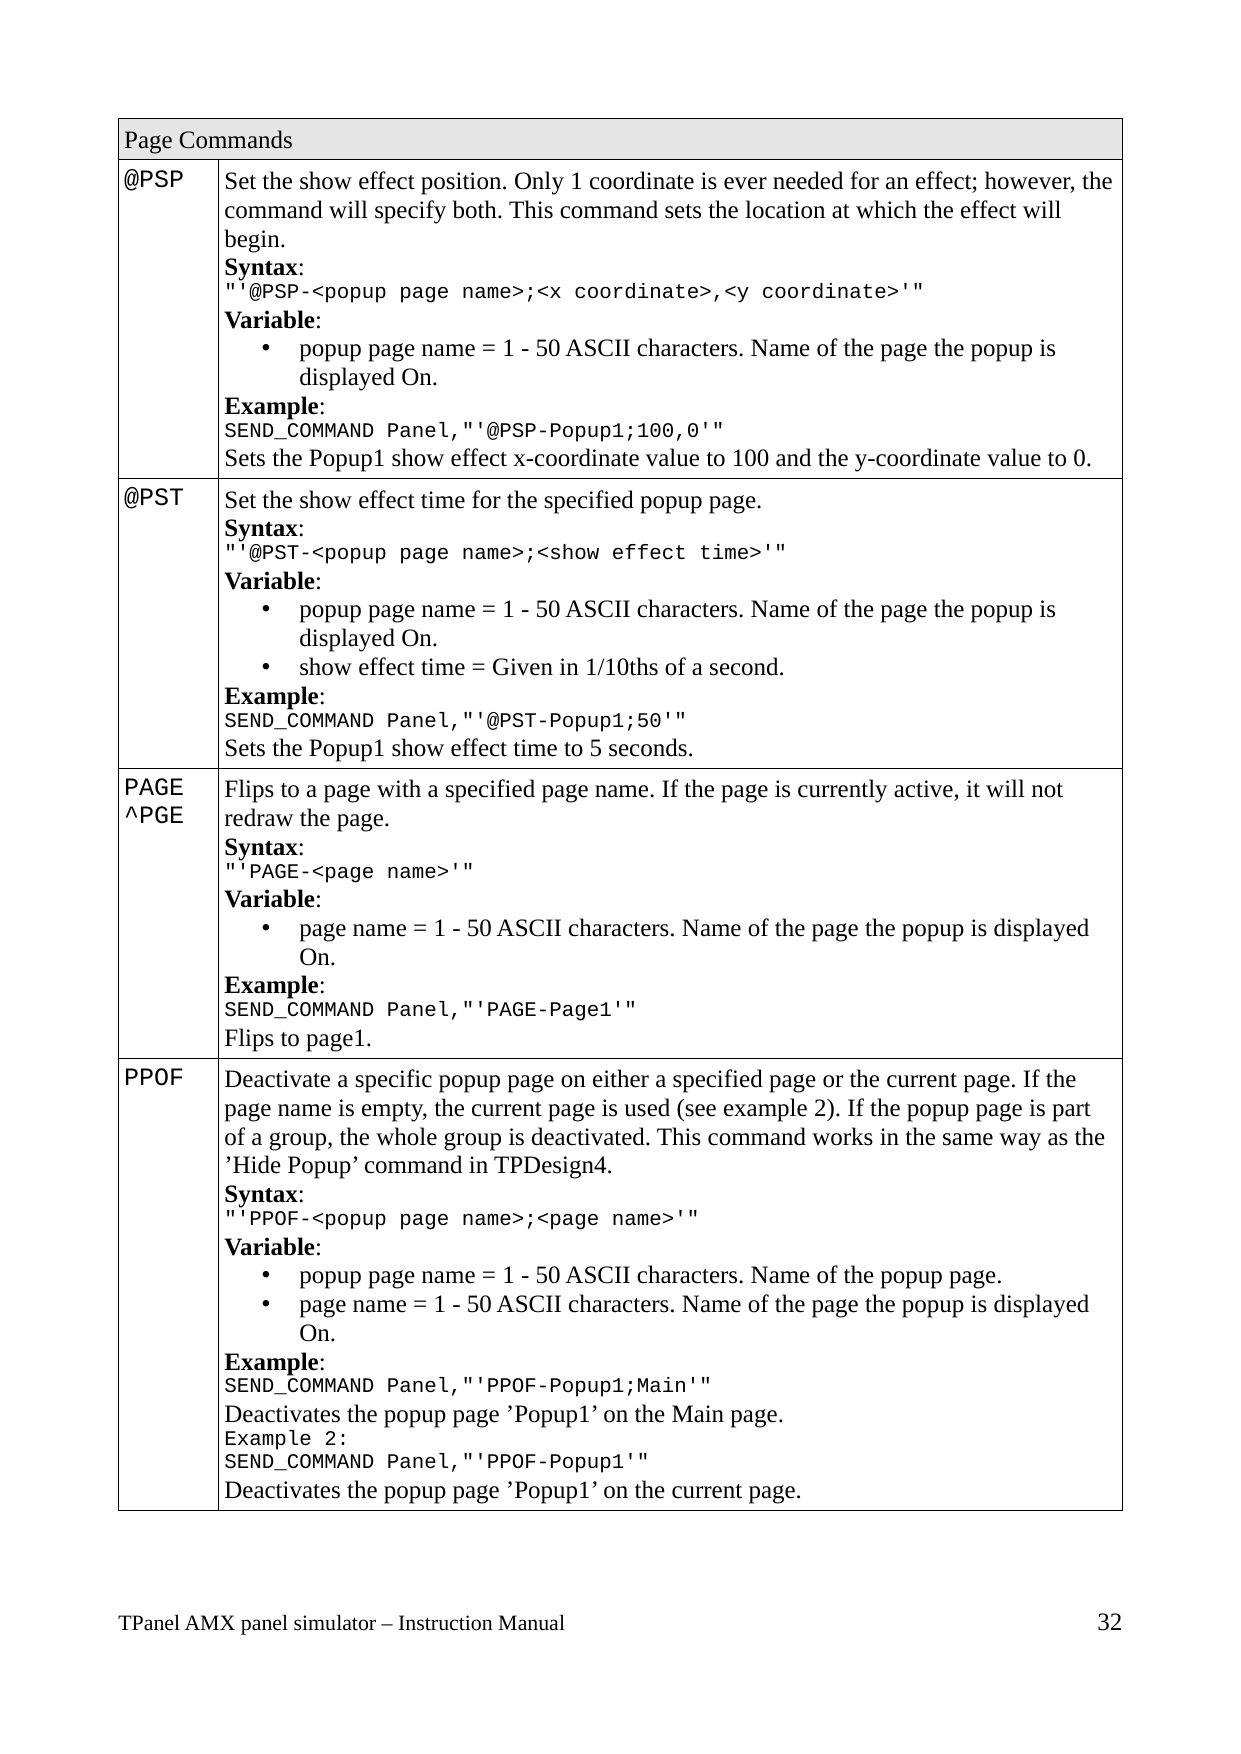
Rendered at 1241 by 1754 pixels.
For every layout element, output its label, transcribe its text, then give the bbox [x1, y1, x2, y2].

table_cell PPOF [119, 1059, 218, 1509]
table_cell @PST [119, 479, 218, 768]
table_header Page Commands [119, 119, 1122, 159]
table_cell Flips to a page with a specified page name. If the page is currently active, it will not redraw the page. Syntax: "'PAGE-<page name>'" Variable: page name = 1 - 50 ASCII characters. Name of the page the popup is displayed On. Example: SEND_COMMAND Panel,"'PAGE-Page1'" Flips to page1. [219, 769, 1122, 1057]
table_cell @PSP [119, 160, 218, 478]
table_cell Set the show effect time for the specified popup page. Syntax: "'@PST-<popup page name>;<show effect time>'" Variable: popup page name = 1 - 50 ASCII characters. Name of the page the popup is displayed On. show effect time = Given in 1/10ths of a second. Example: SEND_COMMAND Panel,"'@PST-Popup1;50'" Sets the Popup1 show effect time to 5 seconds. [219, 479, 1122, 768]
table_cell Set the show effect position. Only 1 coordinate is ever needed for an effect; however, the command will specify both. This command sets the location at which the effect will begin. Syntax: "'@PSP-<popup page name>;<x coordinate>,<y coordinate>'" Variable: popup page name = 1 - 50 ASCII characters. Name of the page the popup is displayed On. Example: SEND_COMMAND Panel,"'@PSP-Popup1;100,0'" Sets the Popup1 show effect x-coordinate value to 100 and the y-coordinate value to 0. [219, 160, 1122, 478]
table_cell Deactivate a specific popup page on either a specified page or the current page. If the page name is empty, the current page is used (see example 2). If the popup page is part of a group, the whole group is deactivated. This command works in the same way as the ’Hide Popup’ command in TPDesign4. Syntax: "'PPOF-<popup page name>;<page name>'" Variable: popup page name = 1 - 50 ASCII characters. Name of the popup page. page name = 1 - 50 ASCII characters. Name of the page the popup is displayed On. Example: SEND_COMMAND Panel,"'PPOF-Popup1;Main'" Deactivates the popup page ’Popup1’ on the Main page. Example 2: SEND_COMMAND Panel,"'PPOF-Popup1'" Deactivates the popup page ’Popup1’ on the current page. [219, 1059, 1122, 1509]
table_cell PAGE ^PGE [119, 769, 218, 1057]
